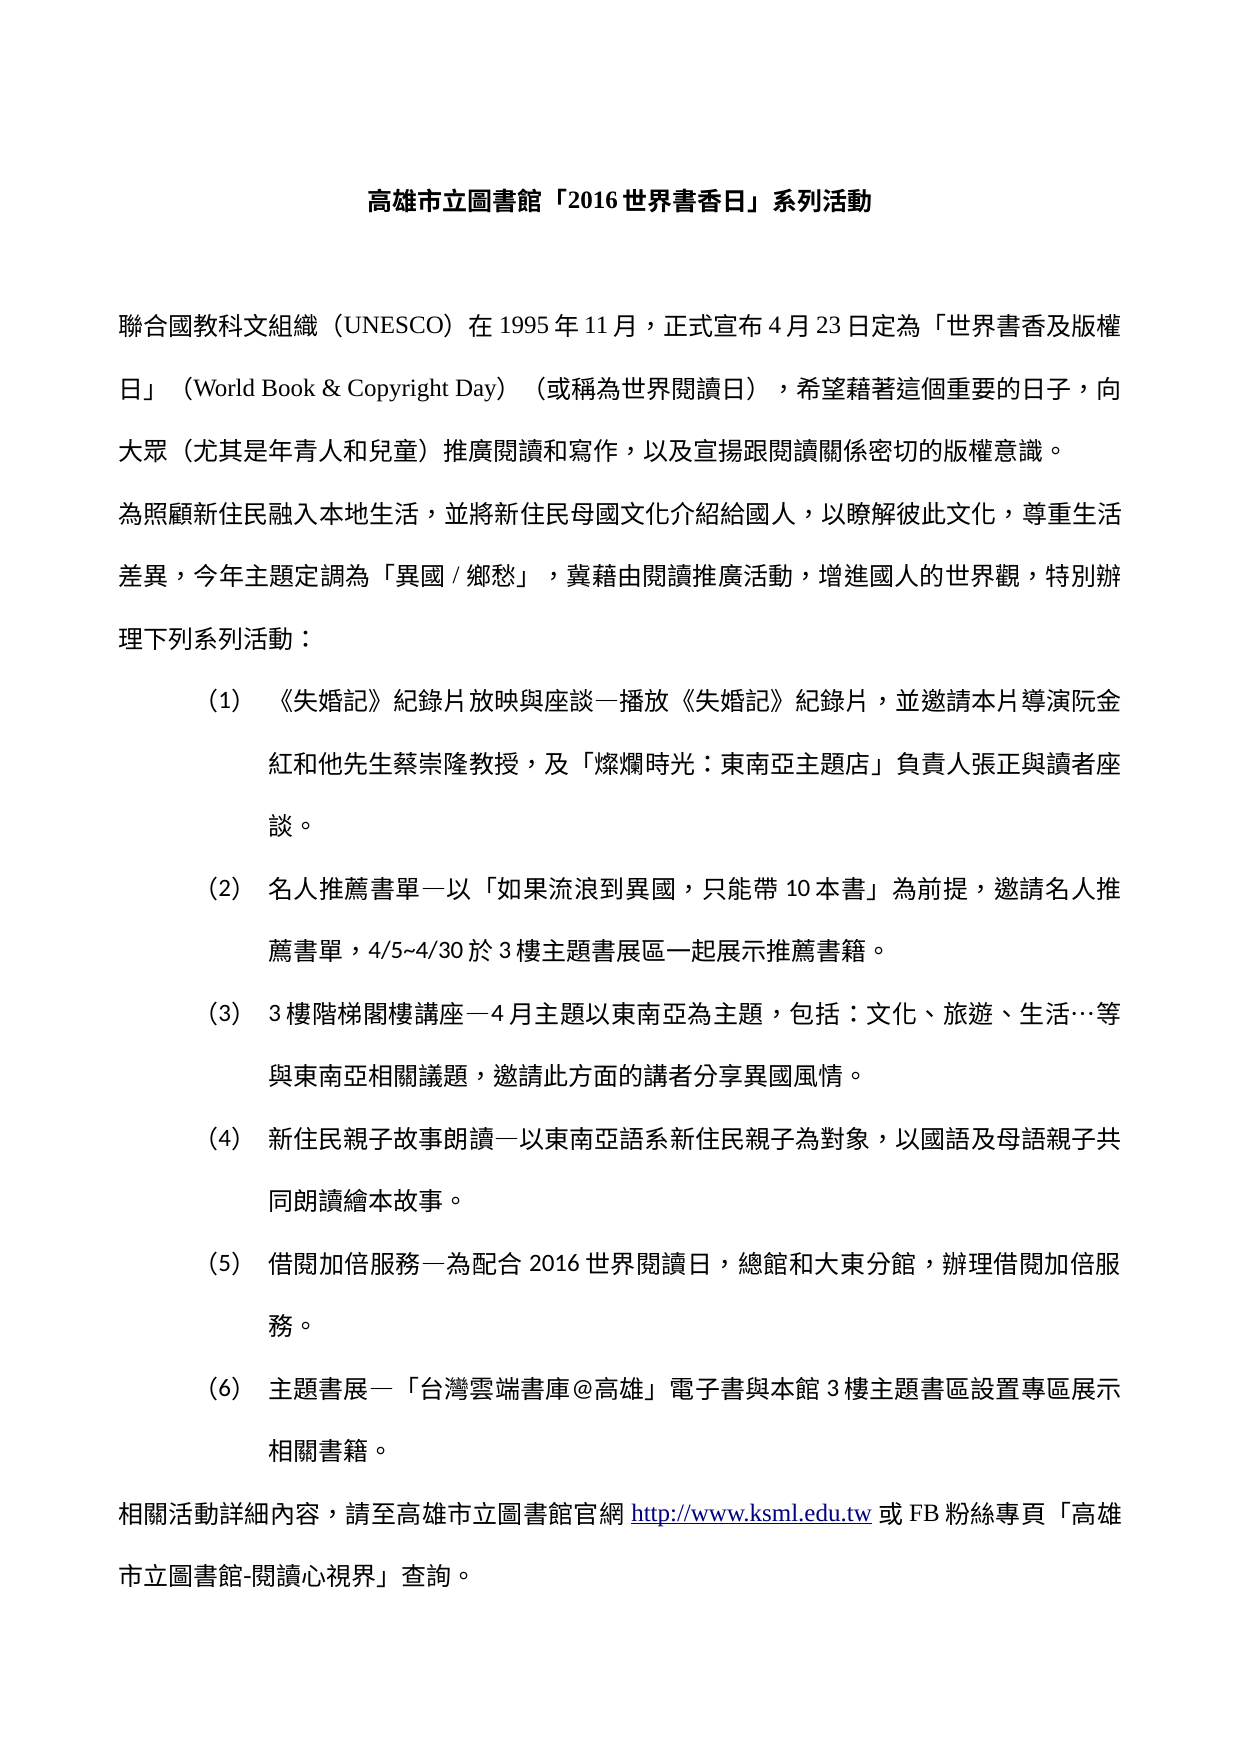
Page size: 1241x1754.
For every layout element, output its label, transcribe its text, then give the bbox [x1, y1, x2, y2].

list 主題書展—「台灣雲端書庫@高雄」電子書與本館3樓主題書區設置專區展示相關書籍。 [193, 1346, 1122, 1471]
list 3樓階梯閣樓講座—4月主題以東南亞為主題，包括：文化、旅遊、生活…等與東南亞相關議題，邀請此方面的講者分享異國風情。 [193, 971, 1122, 1096]
text 為照顧新住民融入本地生活，並將新住民母國文化介紹給國人，以瞭解彼此文化，尊重生活差異，今年主題定調為「異國 / 鄉愁」，冀藉由閱讀推廣活動，增進國人的世界觀，特別辦理下列系列活動： [118, 471, 1122, 658]
text 高雄市立圖書館「2016世界書香日」系列活動 [118, 158, 1122, 221]
list 新住民親子故事朗讀—以東南亞語系新住民親子為對象，以國語及母語親子共同朗讀繪本故事。 [193, 1096, 1122, 1221]
text 相關活動詳細內容，請至高雄市立圖書館官網 http://www.ksml.edu.tw 或FB粉絲專頁「高雄市立圖書館-閱讀心視界」查詢。 [118, 1471, 1122, 1596]
text 聯合國教科文組織（UNESCO）在1995年11月，正式宣布4月23日定為「世界書香及版權日」（World Book & Copyright Day）（或稱為世界閱讀日），希望藉著這個重要的日子，向大眾（尤其是年青人和兒童）推廣閱讀和寫作，以及宣揚跟閱讀關係密切的版權意識。 [118, 283, 1122, 471]
list 名人推薦書單—以「如果流浪到異國，只能帶10本書」為前提，邀請名人推薦書單，4/5~4/30於3樓主題書展區一起展示推薦書籍。 [193, 846, 1122, 971]
list 《失婚記》紀錄片放映與座談—播放《失婚記》紀錄片，並邀請本片導演阮金紅和他先生蔡崇隆教授，及「燦爛時光：東南亞主題店」負責人張正與讀者座談。 [193, 658, 1122, 846]
list 借閱加倍服務—為配合2016世界閱讀日，總館和大東分館，辦理借閱加倍服務。 [193, 1221, 1122, 1346]
